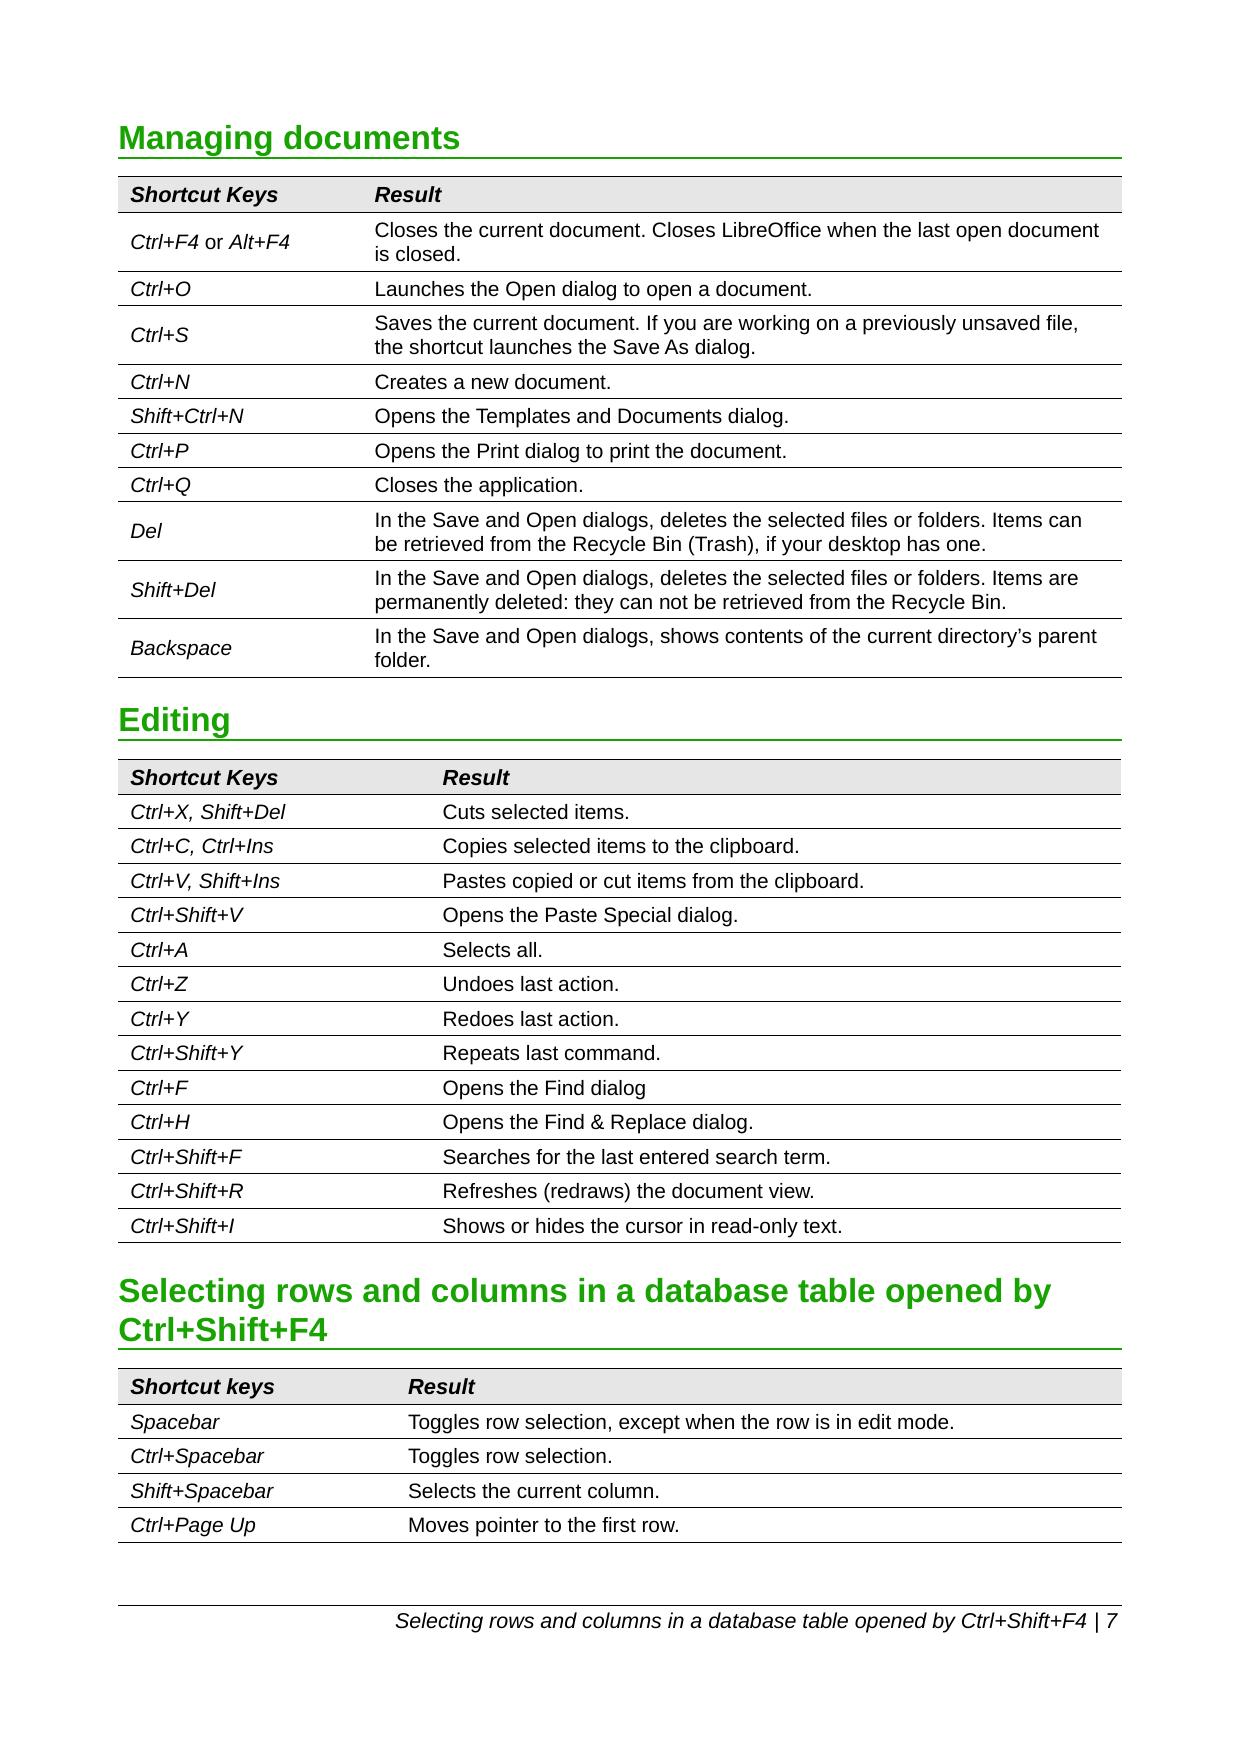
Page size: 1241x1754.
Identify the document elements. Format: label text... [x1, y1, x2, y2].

table_cell Ctrl+F [118, 1071, 431, 1104]
table_cell Ctrl+P [118, 434, 362, 467]
table_header Shortcut keys [118, 1369, 396, 1404]
table_header Shortcut Keys [118, 760, 431, 794]
table_cell Ctrl+Z [118, 967, 431, 1001]
table_cell Repeats last command. [431, 1036, 1121, 1069]
table_cell Ctrl+Spacebar [118, 1439, 396, 1473]
table_cell Creates a new document. [362, 365, 1122, 398]
table_cell Ctrl+Shift+F [118, 1140, 431, 1173]
table_cell Spacebar [118, 1405, 396, 1438]
table_cell Shift+Spacebar [118, 1474, 396, 1507]
table_cell Opens the Print dialog to print the document. [362, 434, 1122, 467]
table_cell In the Save and Open dialogs, deletes the selected files or folders. Items are permanently deleted: they can not be retrieved from the Recycle Bin. [362, 561, 1122, 618]
table_cell Saves the current document. If you are working on a previously unsaved file, the shortcut launches the Save As dialog. [362, 306, 1122, 363]
table_cell Ctrl+Q [118, 468, 362, 501]
table_cell Toggles row selection. [396, 1439, 1122, 1473]
subtitle Selecting rows and columns in a database table opened by Ctrl+Shift+F4 [118, 1271, 1122, 1348]
table_cell Ctrl+Shift+I [118, 1209, 431, 1242]
table_cell Undoes last action. [431, 967, 1121, 1001]
table_cell Ctrl+X, Shift+Del [118, 795, 431, 828]
table_cell Backspace [118, 619, 362, 677]
table_cell Opens the Templates and Documents dialog. [362, 399, 1122, 432]
table_cell Shift+Ctrl+N [118, 399, 362, 432]
table_cell Ctrl+A [118, 933, 431, 966]
table_cell Copies selected items to the clipboard. [431, 829, 1121, 863]
table_cell Ctrl+Shift+R [118, 1174, 431, 1207]
table_cell Del [118, 502, 362, 560]
table_header Result [396, 1369, 1122, 1404]
table_cell Launches the Open dialog to open a document. [362, 272, 1122, 305]
table_cell Ctrl+Page Up [118, 1508, 396, 1542]
table_cell Selects all. [431, 933, 1121, 966]
table_cell Cuts selected items. [431, 795, 1121, 828]
table_cell Shows or hides the cursor in read-only text. [431, 1209, 1121, 1242]
table_cell Opens the Find dialog [431, 1071, 1121, 1104]
table_cell Ctrl+S [118, 306, 362, 363]
table_cell Searches for the last entered search term. [431, 1140, 1121, 1173]
table_cell Shift+Del [118, 561, 362, 618]
table_cell Opens the Find & Replace dialog. [431, 1105, 1121, 1138]
table_cell Ctrl+Shift+Y [118, 1036, 431, 1069]
table_cell Ctrl+H [118, 1105, 431, 1138]
table_cell Refreshes (redraws) the document view. [431, 1174, 1121, 1207]
table_cell Ctrl+N [118, 365, 362, 398]
table_cell Ctrl+V, Shift+Ins [118, 864, 431, 897]
table_cell Ctrl+F4 or Alt+F4 [118, 213, 362, 271]
table_cell In the Save and Open dialogs, deletes the selected files or folders. Items can be retrieved from the Recycle Bin (Trash), if your desktop has one. [362, 502, 1122, 560]
table_cell Toggles row selection, except when the row is in edit mode. [396, 1405, 1122, 1438]
table_header Shortcut Keys [118, 177, 362, 212]
table_cell Redoes last action. [431, 1002, 1121, 1035]
table_cell In the Save and Open dialogs, shows contents of the current directory’s parent folder. [362, 619, 1122, 677]
table_header Result [362, 177, 1122, 212]
table_cell Moves pointer to the first row. [396, 1508, 1122, 1542]
table_cell Ctrl+Shift+V [118, 898, 431, 932]
table_cell Opens the Paste Special dialog. [431, 898, 1121, 932]
table_cell Ctrl+C, Ctrl+Ins [118, 829, 431, 863]
subtitle Editing [118, 700, 1122, 739]
table_cell Ctrl+Y [118, 1002, 431, 1035]
subtitle Managing documents [118, 118, 1122, 157]
table_cell Closes the application. [362, 468, 1122, 501]
table_cell Ctrl+O [118, 272, 362, 305]
table_cell Selects the current column. [396, 1474, 1122, 1507]
table_cell Pastes copied or cut items from the clipboard. [431, 864, 1121, 897]
table_header Result [431, 760, 1121, 794]
table_cell Closes the current document. Closes LibreOffice when the last open document is closed. [362, 213, 1122, 271]
